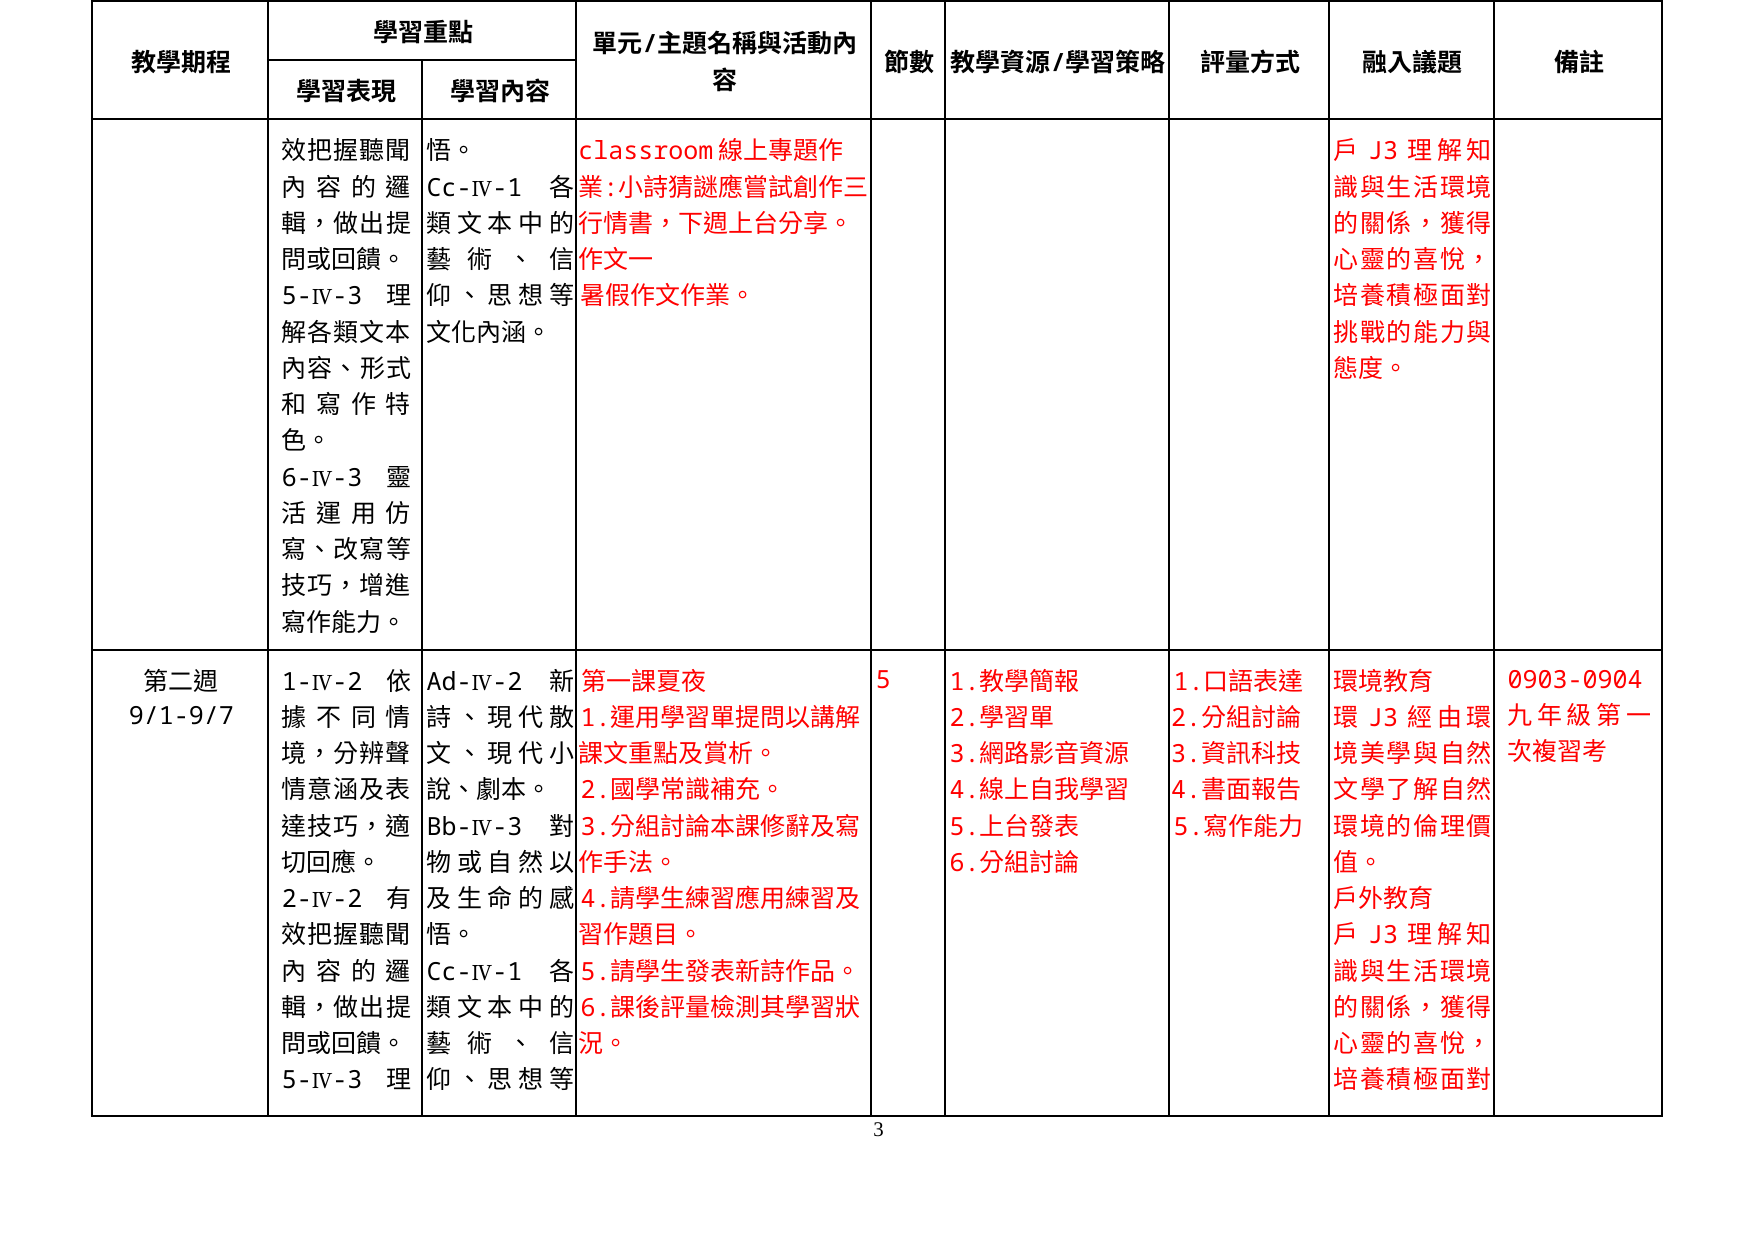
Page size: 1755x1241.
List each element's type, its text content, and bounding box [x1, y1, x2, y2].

table_cell 效把握聽聞內容的邏輯，做出提問或回饋。 5-Ⅳ-3 理解各類文本內容、形式和寫作特色。 6-Ⅳ-3 靈活運用仿寫、改寫等技巧，增進寫作能力。 [269, 120, 421, 649]
table_cell 1.口語表達 2.分組討論 3.資訊科技 4.書面報告 5.寫作能力 [1170, 651, 1328, 1114]
table_cell 1.教學簡報 2.學習單 3.網路影音資源 4.線上自我學習 5.上台發表 6.分組討論 [946, 651, 1168, 1114]
table_cell 第一課夏夜 1.運用學習單提問以講解課文重點及賞析。 2.國學常識補充。 3.分組討論本課修辭及寫作手法。 4.請學生練習應用練習及習作題目。 5.請學生發表新詩作品。 6.課後評量檢測其學習狀況。 [577, 651, 870, 1114]
table_cell 1-Ⅳ-2 依據不同情境，分辨聲情意涵及表達技巧，適切回應。 2-Ⅳ-2 有效把握聽聞內容的邏輯，做出提問或回饋。 5-Ⅳ-3 理 [269, 651, 421, 1114]
table_cell 環境教育 環J3經由環境美學與自然文學了解自然環境的倫理價值。 戶外教育 戶J3理解知識與生活環境的關係，獲得心靈的喜悅，培養積極面對 [1330, 651, 1493, 1114]
table_cell [1170, 120, 1328, 649]
table_cell 學習表現 [269, 61, 421, 118]
table_header 節數 [872, 2, 944, 118]
table_cell Ad-Ⅳ-2 新詩、現代散文、現代小說、劇本。 Bb-Ⅳ-3 對物或自然以及生命的感悟。 Cc-Ⅳ-1 各類文本中的藝術、信仰、思想等 [423, 651, 575, 1114]
table_cell [872, 120, 944, 649]
table_cell 0903-0904九年級第一次複習考 [1495, 651, 1661, 1114]
table_cell [93, 120, 267, 649]
table_cell [1495, 120, 1661, 649]
table_header 學習重點 [269, 2, 575, 59]
table_header 教學期程 [93, 2, 267, 118]
table_cell classroom線上專題作業:小詩猜謎應嘗試創作三行情書，下週上台分享。 作文一 暑假作文作業。 [577, 120, 870, 649]
table_header 融入議題 [1330, 2, 1493, 118]
table_cell 5 [872, 651, 944, 1114]
table_header 教學資源/學習策略 [946, 2, 1168, 118]
table_cell [946, 120, 1168, 649]
table_header 單元/主題名稱與活動內容 [577, 2, 870, 118]
table_cell 戶J3理解知識與生活環境的關係，獲得心靈的喜悅，培養積極面對挑戰的能力與態度。 [1330, 120, 1493, 649]
table_header 評量方式 [1170, 2, 1328, 118]
table_header 備註 [1495, 2, 1661, 118]
table_cell 第二週 9/1-9/7 [93, 651, 267, 1114]
table_cell 悟。 Cc-Ⅳ-1 各類文本中的藝術、信仰、思想等文化內涵。 [423, 120, 575, 649]
table_cell 學習內容 [423, 61, 575, 118]
